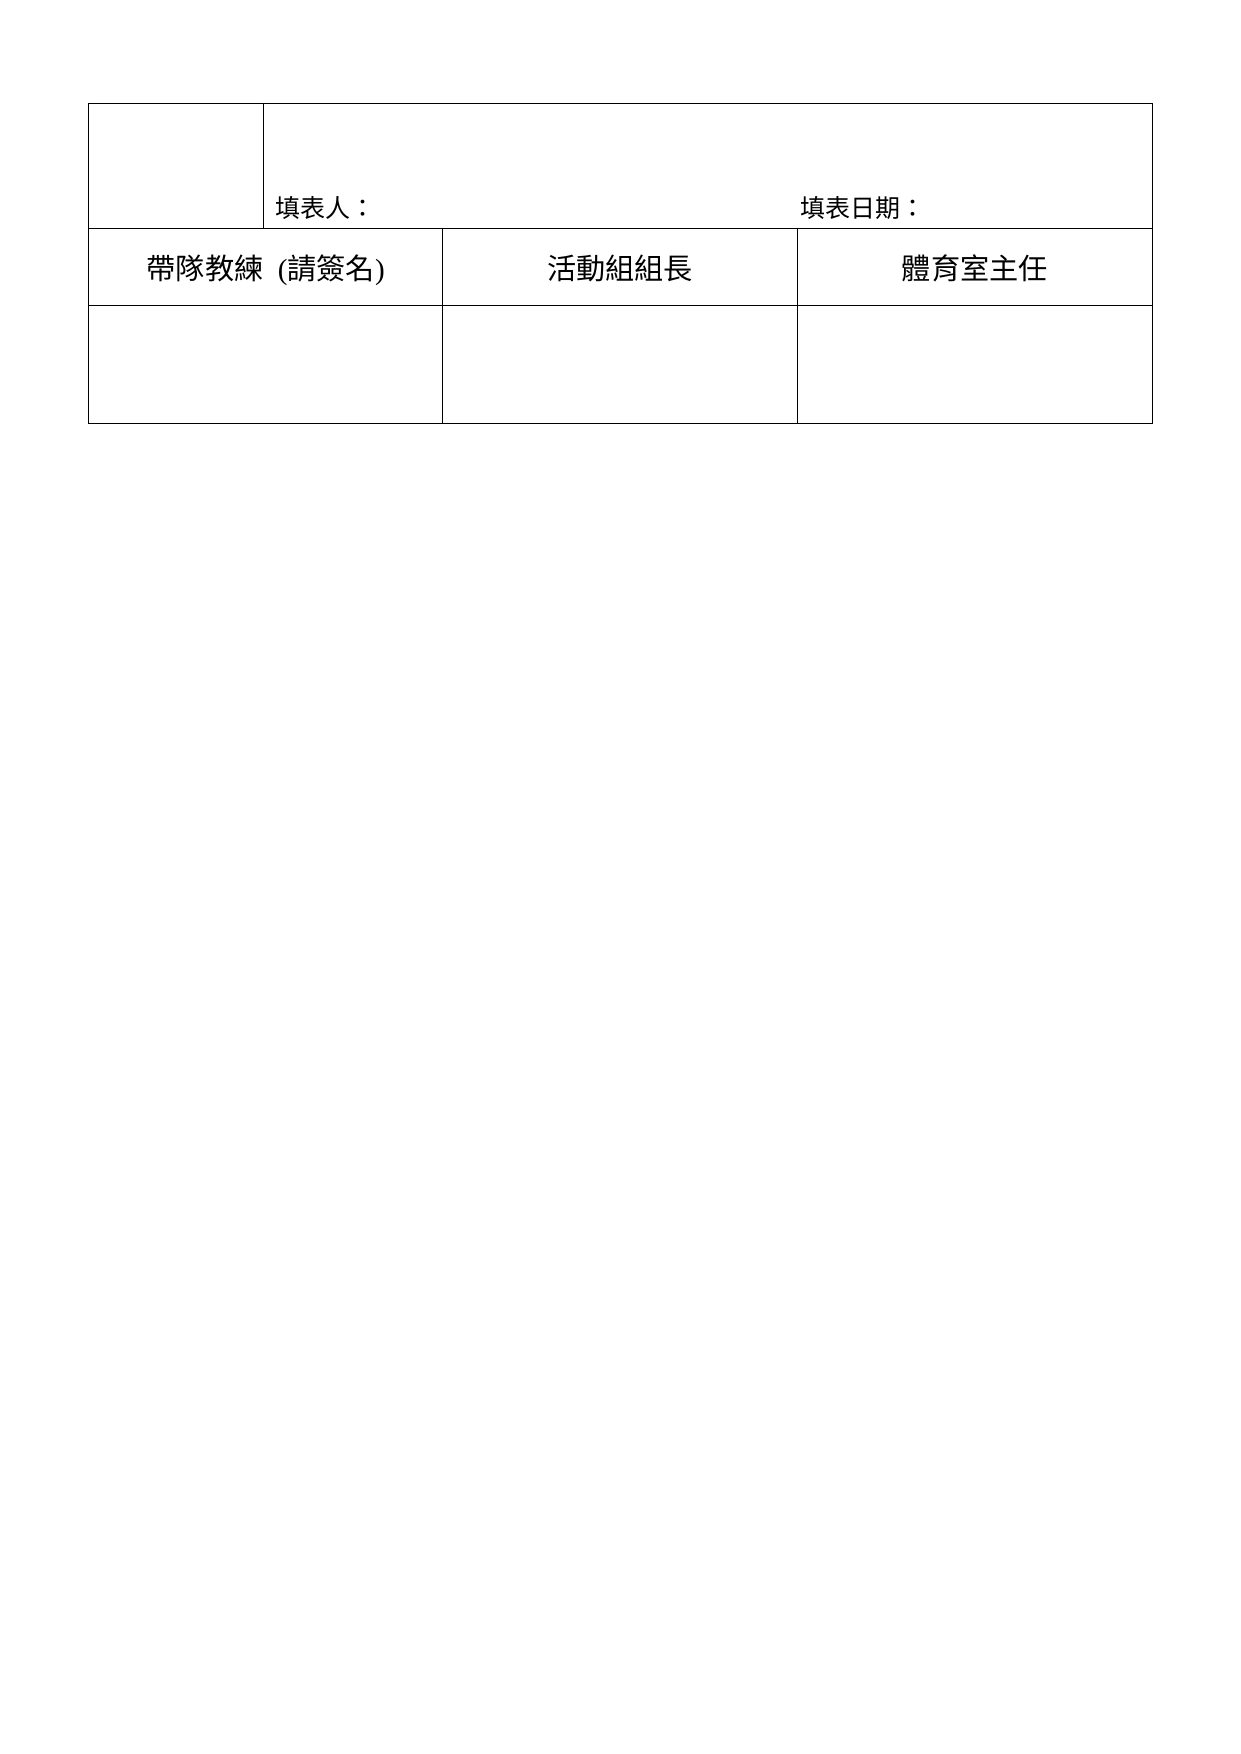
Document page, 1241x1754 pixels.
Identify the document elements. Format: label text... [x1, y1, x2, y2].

table_cell 活動組組長 [443, 229, 797, 304]
table_cell [89, 104, 263, 228]
table_cell [89, 306, 442, 423]
table_cell [798, 306, 1152, 423]
table_cell 體育室主任 [798, 229, 1152, 304]
table_cell 帶隊教練 (請簽名) [89, 229, 442, 304]
table_cell 填表人： 填表日期： [264, 104, 1152, 228]
table_cell [443, 306, 797, 423]
